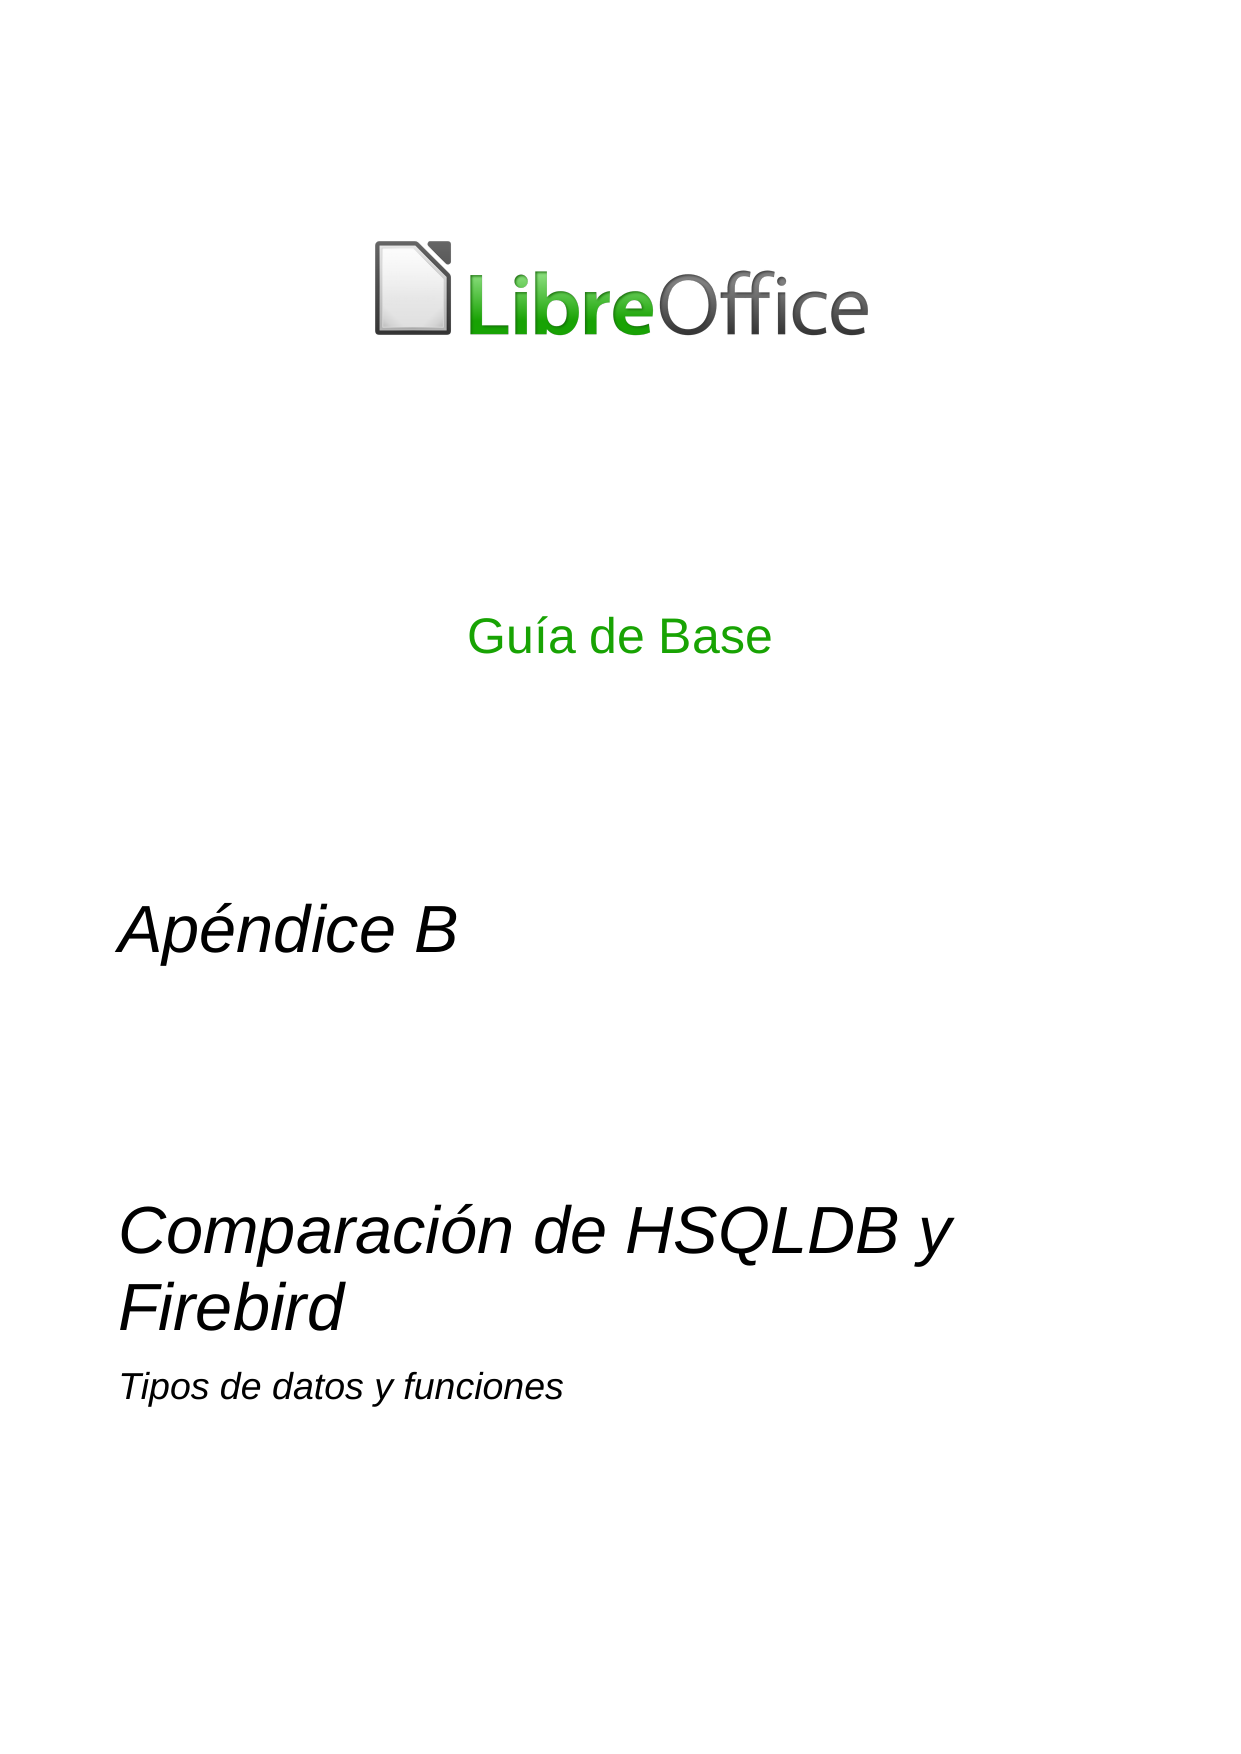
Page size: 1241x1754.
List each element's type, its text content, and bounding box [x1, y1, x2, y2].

title Apéndice B [118, 889, 1122, 966]
picture [370, 236, 870, 342]
subtitle Tipos de datos y funciones [118, 1364, 1122, 1407]
text Guía de Base [118, 607, 1122, 664]
title Comparación de HSQLDB y Firebird [118, 1191, 1122, 1344]
